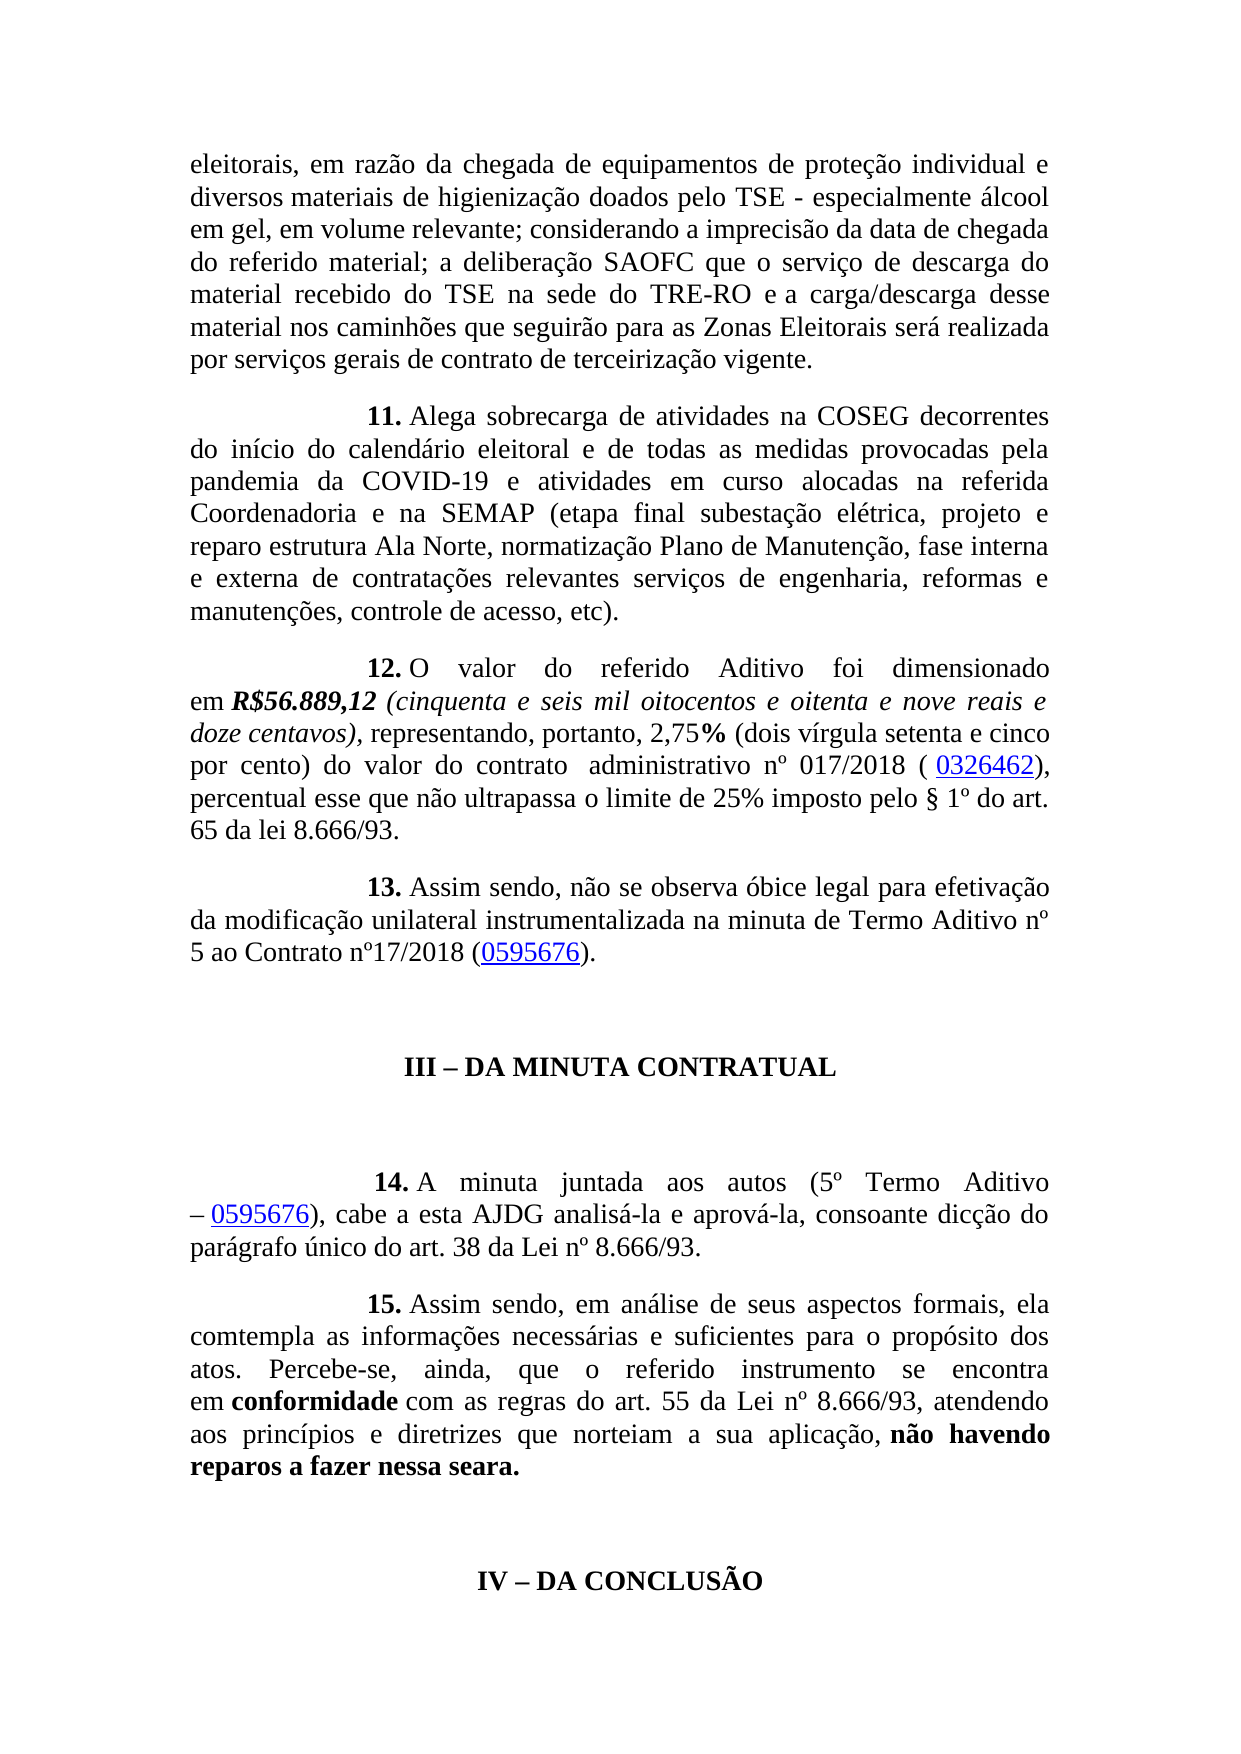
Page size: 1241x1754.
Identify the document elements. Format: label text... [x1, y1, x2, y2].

text eleitorais, em razão da chegada de equipamentos de proteção individual e diversos materiais de higienização doados pelo TSE - especialmente álcool em gel, em volume relevante; considerando a imprecisão da data de chegada do referido material; a deliberação SAOFC que o serviço de descarga do material recebido do TSE na sede do TRE-RO e a carga/descarga desse material nos caminhões que seguirão para as Zonas Eleitorais será realizada por serviços gerais de contrato de terceirização vigente. [190, 148, 1051, 374]
text III – DA MINUTA CONTRATUAL [190, 1050, 1051, 1082]
text 15. Assim sendo, em análise de seus aspectos formais, ela comtempla as informações necessárias e suficientes para o propósito dos atos. Percebe-se, ainda, que o referido instrumento se encontra em conformidade com as regras do art. 55 da Lei nº 8.666/93, atendendo aos princípios e diretrizes que norteiam a sua aplicação, não havendo reparos a fazer nessa seara. [190, 1287, 1051, 1481]
text IV – DA CONCLUSÃO [190, 1564, 1051, 1596]
text 13. Assim sendo, não se observa óbice legal para efetivação da modificação unilateral instrumentalizada na minuta de Termo Aditivo nº 5 ao Contrato nº17/2018 (0595676). [190, 871, 1051, 968]
text 12. O valor do referido Aditivo foi dimensionado em R$56.889,12 (cinquenta e seis mil oitocentos e oitenta e nove reais e doze centavos)​, representando, portanto, 2,75% (dois vírgula setenta e cinco por cento) do valor do contrato administrativo nº 017/2018 ( 0326462), percentual esse que não ultrapassa o limite de 25% imposto pelo § 1º do art. 65 da lei 8.666/93. [190, 651, 1051, 846]
text 11. Alega sobrecarga de atividades na COSEG decorrentes do início do calendário eleitoral e de todas as medidas provocadas pela pandemia da COVID-19 e atividades em curso alocadas na referida Coordenadoria e na SEMAP (etapa final subestação elétrica, projeto e reparo estrutura Ala Norte, normatização Plano de Manutenção, fase interna e externa de contratações relevantes serviços de engenharia, reformas e manutenções, controle de acesso, etc). [190, 399, 1051, 626]
text 14. A minuta juntada aos autos (5º Termo Aditivo – 0595676), cabe a esta AJDG analisá-la e aprová-la, consoante dicção do parágrafo único do art. 38 da Lei nº 8.666/93. [190, 1165, 1051, 1262]
